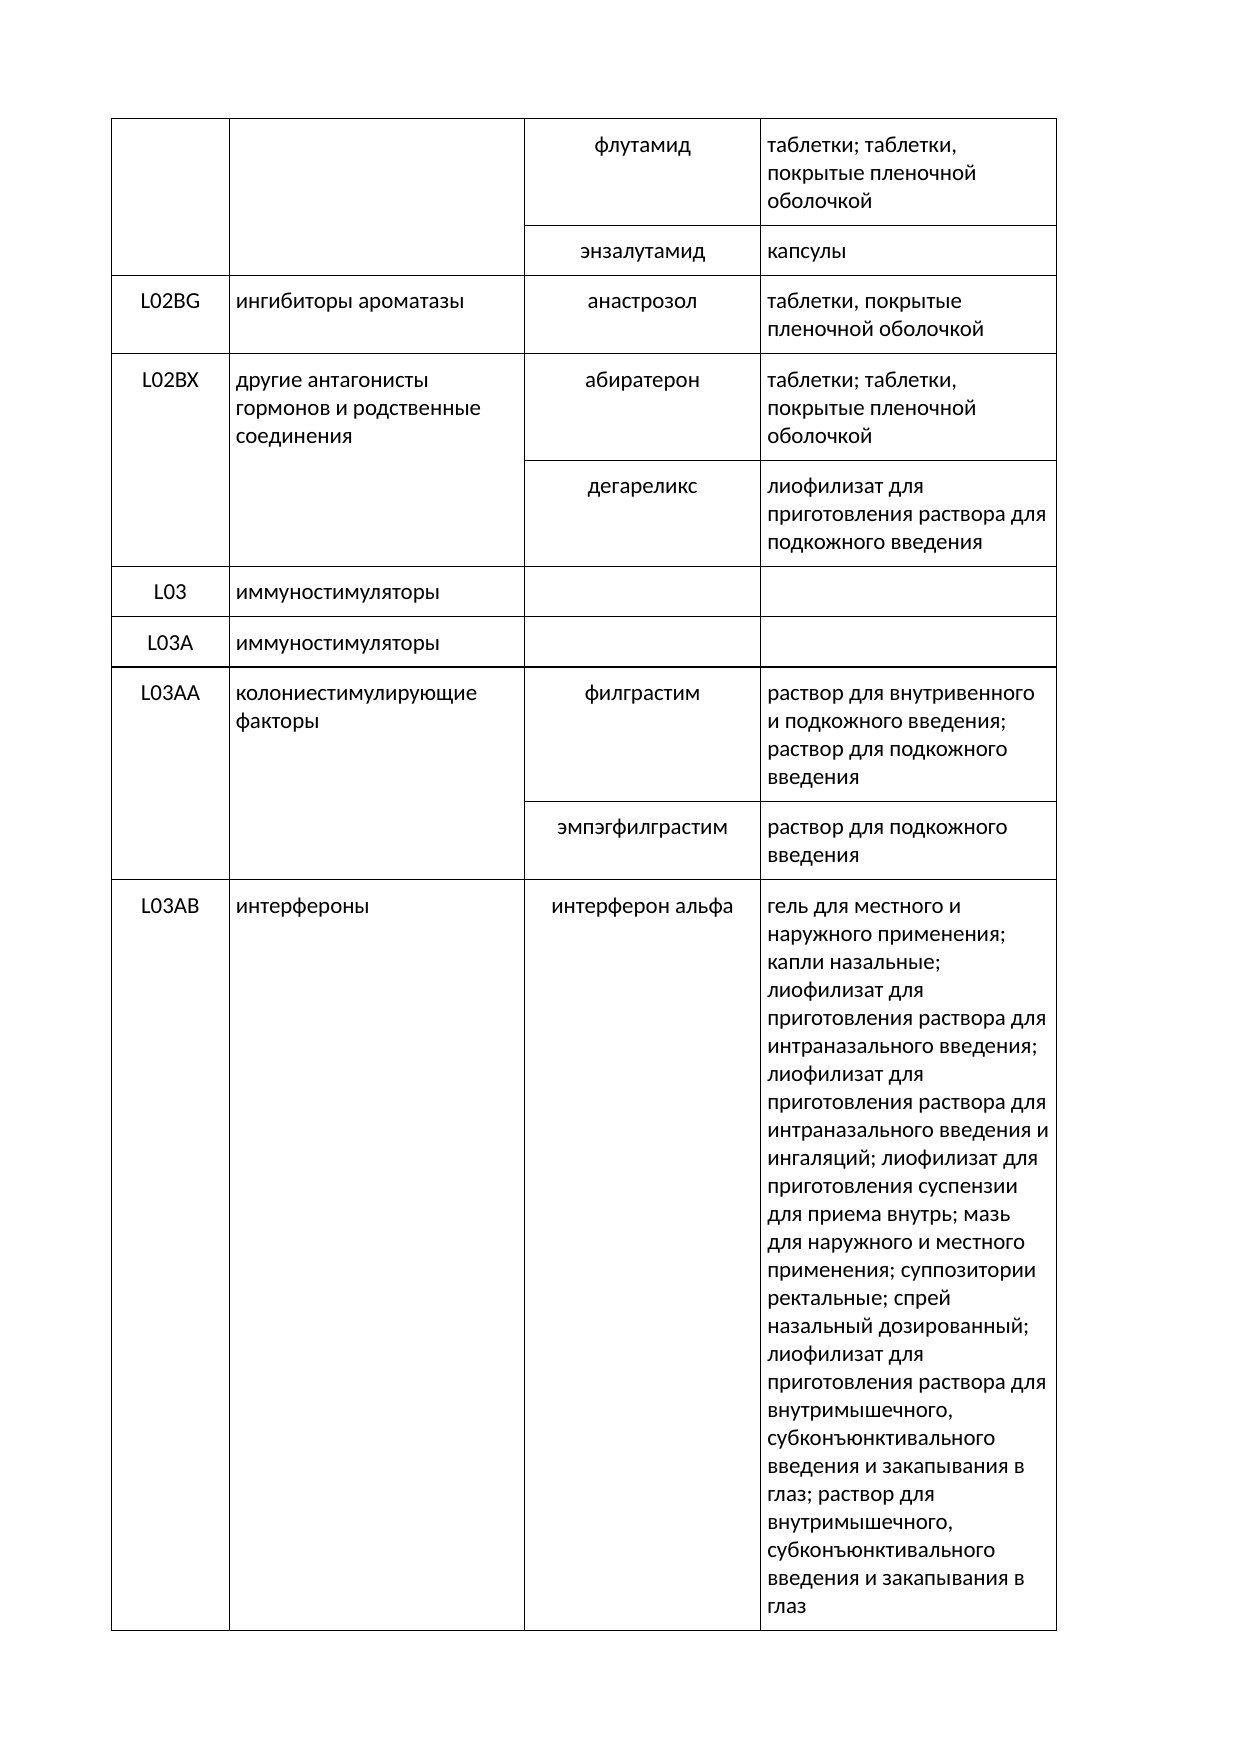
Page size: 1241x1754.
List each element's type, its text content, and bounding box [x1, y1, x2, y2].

table_cell анастрозол [525, 276, 760, 353]
table_cell [525, 617, 760, 666]
table_cell колониестимулирующие факторы [230, 668, 524, 879]
table_cell таблетки; таблетки, покрытые пленочной оболочкой [761, 119, 1056, 224]
table_cell другие антагонисты гормонов и родственные соединения [230, 354, 524, 566]
table_cell раствор для подкожного введения [761, 802, 1056, 879]
table_cell иммуностимуляторы [230, 617, 524, 666]
table_cell L03AB [112, 880, 229, 1630]
table_cell L03 [112, 567, 229, 616]
table_cell L02BX [112, 354, 229, 566]
table_cell L03AA [112, 668, 229, 879]
table_cell ингибиторы ароматазы [230, 276, 524, 353]
table_cell гель для местного и наружного применения; капли назальные; лиофилизат для приготовления раствора для интраназального введения; лиофилизат для приготовления раствора для интраназального введения и ингаляций; лиофилизат для приготовления суспензии для приема внутрь; мазь для наружного и местного применения; суппозитории ректальные; спрей назальный дозированный; лиофилизат для приготовления раствора для внутримышечного, субконъюнктивального введения и закапывания в глаз; раствор для внутримышечного, субконъюнктивального введения и закапывания в глаз [761, 880, 1056, 1630]
table_cell L02BG [112, 276, 229, 353]
table_cell энзалутамид [525, 226, 760, 275]
table_cell интерферон альфа [525, 880, 760, 1630]
table_cell [761, 617, 1056, 666]
table_cell [112, 119, 229, 275]
table_cell таблетки; таблетки, покрытые пленочной оболочкой [761, 354, 1056, 459]
table_cell лиофилизат для приготовления раствора для подкожного введения [761, 461, 1056, 566]
table_cell [230, 119, 524, 275]
table_cell [761, 567, 1056, 616]
table_cell иммуностимуляторы [230, 567, 524, 616]
table_cell дегареликс [525, 461, 760, 566]
table_cell эмпэгфилграстим [525, 802, 760, 879]
table_cell капсулы [761, 226, 1056, 275]
table_cell филграстим [525, 668, 760, 801]
table_cell L03A [112, 617, 229, 666]
table_cell [525, 567, 760, 616]
table_cell таблетки, покрытые пленочной оболочкой [761, 276, 1056, 353]
table_cell абиратерон [525, 354, 760, 459]
table_cell флутамид [525, 119, 760, 224]
table_cell раствор для внутривенного и подкожного введения; раствор для подкожного введения [761, 668, 1056, 801]
table_cell интерфероны [230, 880, 524, 1630]
